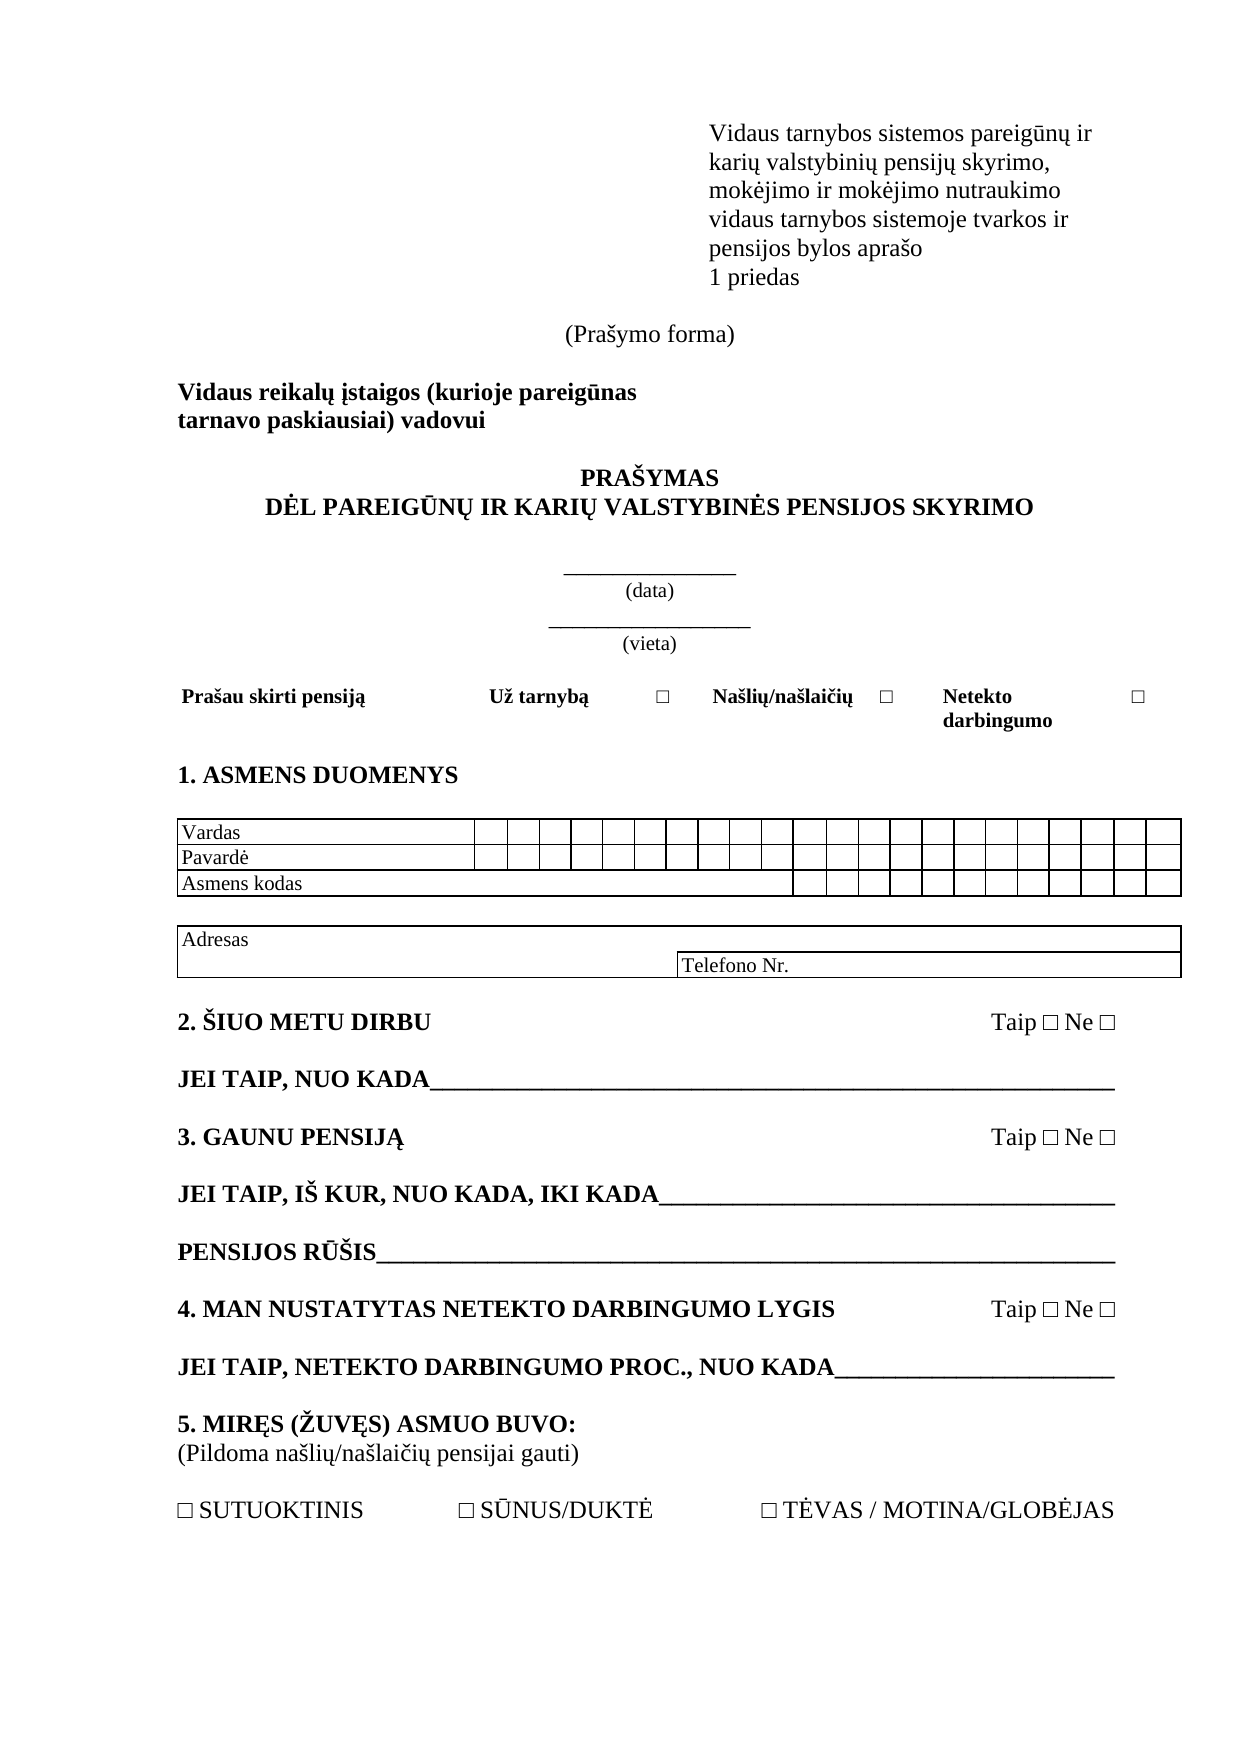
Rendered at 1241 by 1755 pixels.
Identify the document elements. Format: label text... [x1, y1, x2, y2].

table_header [827, 820, 831, 844]
text DĖL PAREIGŪNŲ IR KARIŲ VALSTYBINĖS PENSIJOS SKYRIMO [177, 492, 1122, 521]
table_header □ [876, 684, 880, 708]
text (data) [177, 578, 1122, 602]
table_cell [827, 845, 831, 869]
table_cell [757, 845, 761, 869]
table_cell [854, 845, 858, 869]
table_cell [725, 845, 729, 869]
text PRAŠYMAS [177, 463, 1122, 492]
table_cell [1013, 845, 1017, 869]
table_cell [503, 845, 507, 869]
table_header [822, 820, 826, 844]
table_cell [178, 951, 677, 977]
text (Pildoma našlių/našlaičių pensijai gauti) [177, 1438, 1122, 1467]
text 5. MIRĘS (ŽUVĘS) ASMUO BUVO: [177, 1409, 1122, 1438]
table_cell [630, 845, 634, 869]
text (Prašymo forma) [177, 319, 1122, 348]
table_cell [1177, 708, 1181, 732]
table_cell [603, 845, 607, 869]
table_cell [949, 845, 953, 869]
table_header [603, 820, 607, 844]
text JEI TAIP, NUO KADA [177, 1064, 1122, 1093]
table_header □ [652, 684, 656, 708]
table_header □ [934, 684, 938, 708]
table_header [762, 820, 766, 844]
text 1 priedas [709, 262, 1122, 291]
text □ SUTUOKTINIS □ SŪNUS/DUKTĖ □ TĖVAS / MOTINA/GLOBĖJAS [177, 1496, 1122, 1524]
text 2. ŠIUO METU DIRBU Taip □ Ne □ [177, 1007, 1122, 1036]
text JEI TAIP, NETEKTO DARBINGUMO PROC., NUO KADA [177, 1352, 1122, 1381]
text (vieta) [177, 631, 1122, 655]
table_header Našlių/našlaičių [708, 684, 876, 732]
table_header □ [1177, 684, 1181, 708]
table_header [981, 820, 985, 844]
table_cell [949, 871, 953, 895]
table_cell [535, 845, 539, 869]
table_header [1013, 820, 1017, 844]
table_cell [1128, 708, 1132, 732]
text 4. MAN NUSTATYTAS NETEKTO DARBINGUMO LYGIS Taip □ Ne □ [177, 1294, 1122, 1323]
table_header [949, 820, 953, 844]
table_cell [652, 708, 656, 732]
table_header [677, 927, 681, 951]
table_cell [704, 708, 708, 732]
table_header [630, 820, 634, 844]
text Vidaus reikalų įstaigos (kurioje pareigūnas [177, 377, 1122, 406]
text Vidaus tarnybos sistemos pareigūnų ir karių valstybinių pensijų skyrimo, mokėjimo ir mokėjimo nutraukimo vidaus tarnybos sistemoje tvarkos ir pensijos bylos aprašo [709, 118, 1122, 262]
table_header □ [704, 684, 708, 708]
table_cell [598, 845, 602, 869]
table_header [725, 820, 729, 844]
table_header [535, 820, 539, 844]
table_header [598, 820, 602, 844]
table_cell [854, 871, 858, 895]
table_cell [822, 871, 826, 895]
table_header [503, 820, 507, 844]
table_cell [827, 871, 831, 895]
table_header □ [1128, 684, 1132, 708]
text PENSIJOS RŪŠIS [177, 1237, 1122, 1266]
table_cell [981, 871, 985, 895]
text tarnavo paskiausiai) vadovui [177, 406, 1122, 434]
table_cell [481, 708, 485, 732]
table_cell [177, 708, 181, 732]
text 3. GAUNU PENSIJĄ Taip □ Ne □ [177, 1122, 1122, 1151]
table_header [730, 820, 734, 844]
text 1. ASMENS DUOMENYS [177, 761, 1122, 789]
table_cell [876, 708, 880, 732]
table_cell [730, 845, 734, 869]
table_cell [934, 708, 938, 732]
text JEI TAIP, IŠ KUR, NUO KADA, IKI KADA [177, 1179, 1122, 1208]
table_header Už tarnybą [485, 684, 652, 732]
table_header [854, 820, 858, 844]
table_header [508, 820, 512, 844]
table_cell [508, 845, 512, 869]
table_cell [981, 845, 985, 869]
table_cell [1013, 871, 1017, 895]
table_header [757, 820, 761, 844]
table_cell [762, 845, 766, 869]
table_cell [822, 845, 826, 869]
